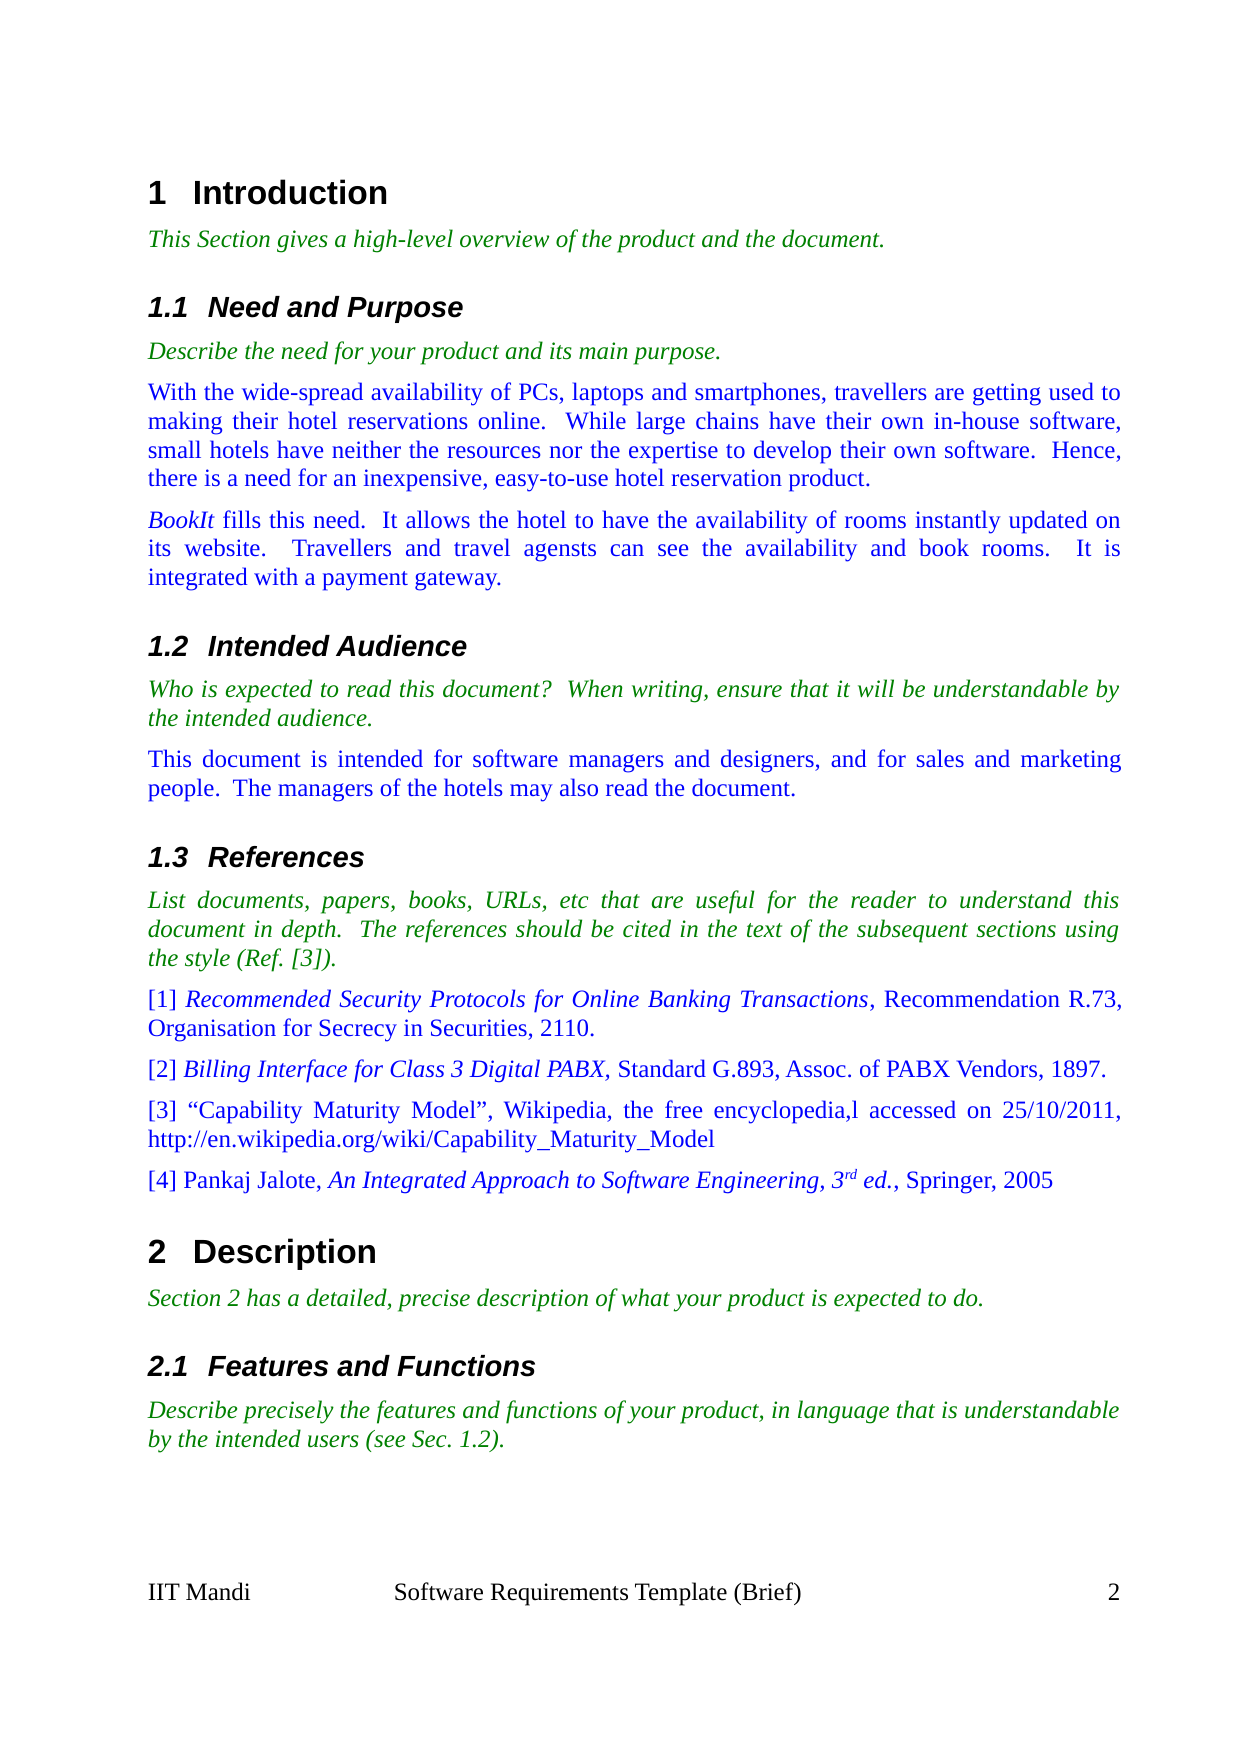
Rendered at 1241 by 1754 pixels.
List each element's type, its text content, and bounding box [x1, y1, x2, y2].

subtitle Intended Audience [148, 628, 1123, 662]
text [3] “Capability Maturity Model”, Wikipedia, the free encyclopedia,l accessed on 25/10/2011, http://en.wikipedia.org/wiki/Capability_Maturity_Model [148, 1096, 1123, 1153]
text With the wide-spread availability of PCs, laptops and smartphones, travellers are getting used to making their hotel reservations online. While large chains have their own in-house software, small hotels have neither the resources nor the expertise to develop their own software. Hence, there is a need for an inexpensive, easy-to-use hotel reservation product. [148, 377, 1123, 492]
text This Section gives a high-level overview of the product and the document. [148, 224, 1123, 252]
text Who is expected to read this document? When writing, ensure that it will be understandable by the intended audience. [148, 674, 1123, 732]
text [1] Recommended Security Protocols for Online Banking Transactions, Recommendation R.73, Organisation for Secrecy in Securities, 2110. [148, 984, 1123, 1042]
text BookIt fills this need. It allows the hotel to have the availability of rooms instantly updated on its website. Travellers and travel agensts can see the availability and book rooms. It is integrated with a payment gateway. [148, 505, 1123, 591]
subtitle Introduction [148, 173, 1123, 211]
text This document is intended for software managers and designers, and for sales and marketing people. The managers of the hotels may also read the document. [148, 744, 1123, 802]
text [2] Billing Interface for Class 3 Digital PABX, Standard G.893, Assoc. of PABX Vendors, 1897. [148, 1054, 1123, 1083]
text List documents, papers, books, URLs, etc that are useful for the reader to understand this document in depth. The references should be cited in the text of the subsequent sections using the style (Ref. [3]). [148, 886, 1123, 972]
text Describe precisely the features and functions of your product, in language that is understandable by the intended users (see Sec. 1.2). [148, 1395, 1123, 1453]
text Describe the need for your product and its main purpose. [148, 336, 1123, 365]
text [4] Pankaj Jalote, An Integrated Approach to Software Engineering, 3rd ed., Springer, 2005 [148, 1166, 1123, 1194]
subtitle Description [148, 1232, 1123, 1271]
text Section 2 has a detailed, precise description of what your product is expected to do. [148, 1283, 1123, 1312]
subtitle References [148, 839, 1123, 873]
subtitle Need and Purpose [148, 290, 1123, 323]
subtitle Features and Functions [148, 1349, 1123, 1383]
